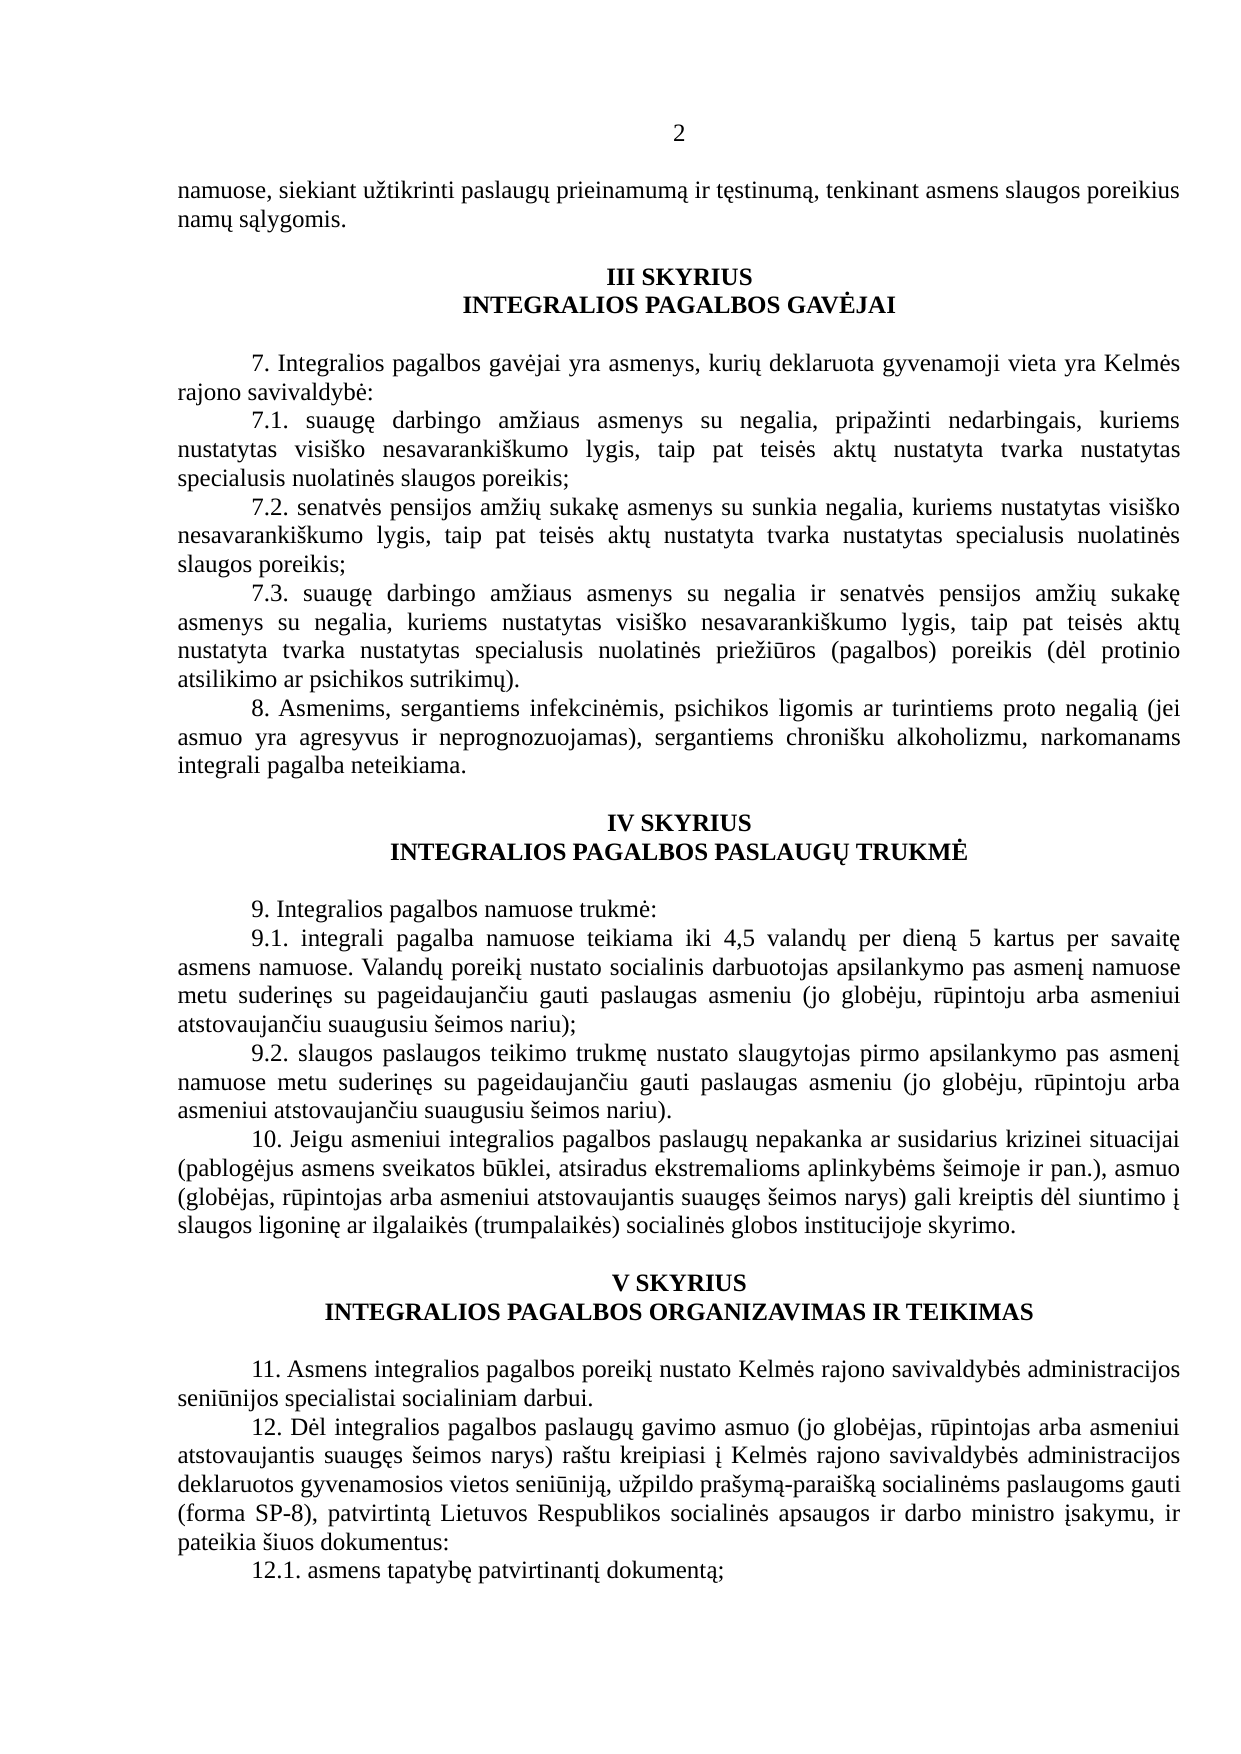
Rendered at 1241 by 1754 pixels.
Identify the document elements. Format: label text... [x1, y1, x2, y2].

text 7.3. suaugę darbingo amžiaus asmenys su negalia ir senatvės pensijos amžių sukakę asmenys su negalia, kuriems nustatytas visiško nesavarankiškumo lygis, taip pat teisės aktų nustatyta tvarka nustatytas specialusis nuolatinės priežiūros (pagalbos) poreikis (dėl protinio atsilikimo ar psichikos sutrikimų). [177, 578, 1181, 693]
text 12. Dėl integralios pagalbos paslaugų gavimo asmuo (jo globėjas, rūpintojas arba asmeniui atstovaujantis suaugęs šeimos narys) raštu kreipiasi į Kelmės rajono savivaldybės administracijos deklaruotos gyvenamosios vietos seniūniją, užpildo prašymą-paraišką socialinėms paslaugoms gauti (forma SP-8), patvirtintą Lietuvos Respublikos socialinės apsaugos ir darbo ministro įsakymu, ir pateikia šiuos dokumentus: [177, 1412, 1181, 1556]
text III SKYRIUS [177, 262, 1181, 291]
text namuose, siekiant užtikrinti paslaugų prieinamumą ir tęstinumą, tenkinant asmens slaugos poreikius namų sąlygomis. [177, 176, 1181, 233]
text INTEGRALIOS PAGALBOS PASLAUGŲ TRUKMĖ [177, 837, 1181, 866]
text INTEGRALIOS PAGALBOS ORGANIZAVIMAS IR TEIKIMAS [177, 1297, 1181, 1326]
text 8. Asmenims, sergantiems infekcinėmis, psichikos ligomis ar turintiems proto negalią (jei asmuo yra agresyvus ir neprognozuojamas), sergantiems chronišku alkoholizmu, narkomanams integrali pagalba neteikiama. [177, 693, 1181, 779]
text 7.2. senatvės pensijos amžių sukakę asmenys su sunkia negalia, kuriems nustatytas visiško nesavarankiškumo lygis, taip pat teisės aktų nustatyta tvarka nustatytas specialusis nuolatinės slaugos poreikis; [177, 492, 1181, 578]
text 9. Integralios pagalbos namuose trukmė: [177, 894, 1181, 923]
text 9.2. slaugos paslaugos teikimo trukmę nustato slaugytojas pirmo apsilankymo pas asmenį namuose metu suderinęs su pageidaujančiu gauti paslaugas asmeniu (jo globėju, rūpintoju arba asmeniui atstovaujančiu suaugusiu šeimos nariu). [177, 1038, 1181, 1124]
text 9.1. integrali pagalba namuose teikiama iki 4,5 valandų per dieną 5 kartus per savaitę asmens namuose. Valandų poreikį nustato socialinis darbuotojas apsilankymo pas asmenį namuose metu suderinęs su pageidaujančiu gauti paslaugas asmeniu (jo globėju, rūpintoju arba asmeniui atstovaujančiu suaugusiu šeimos nariu); [177, 923, 1181, 1038]
text 11. Asmens integralios pagalbos poreikį nustato Kelmės rajono savivaldybės administracijos seniūnijos specialistai socialiniam darbui. [177, 1354, 1181, 1412]
text V SKYRIUS [177, 1268, 1181, 1297]
text 12.1. asmens tapatybę patvirtinantį dokumentą; [177, 1556, 1181, 1584]
text INTEGRALIOS PAGALBOS GAVĖJAI [177, 291, 1181, 319]
text 7.1. suaugę darbingo amžiaus asmenys su negalia, pripažinti nedarbingais, kuriems nustatytas visiško nesavarankiškumo lygis, taip pat teisės aktų nustatyta tvarka nustatytas specialusis nuolatinės slaugos poreikis; [177, 406, 1181, 492]
text 7. Integralios pagalbos gavėjai yra asmenys, kurių deklaruota gyvenamoji vieta yra Kelmės rajono savivaldybė: [177, 348, 1181, 406]
text IV SKYRIUS [177, 808, 1181, 837]
text 10. Jeigu asmeniui integralios pagalbos paslaugų nepakanka ar susidarius krizinei situacijai (pablogėjus asmens sveikatos būklei, atsiradus ekstremalioms aplinkybėms šeimoje ir pan.), asmuo (globėjas, rūpintojas arba asmeniui atstovaujantis suaugęs šeimos narys) gali kreiptis dėl siuntimo į slaugos ligoninę ar ilgalaikės (trumpalaikės) socialinės globos institucijoje skyrimo. [177, 1124, 1181, 1239]
